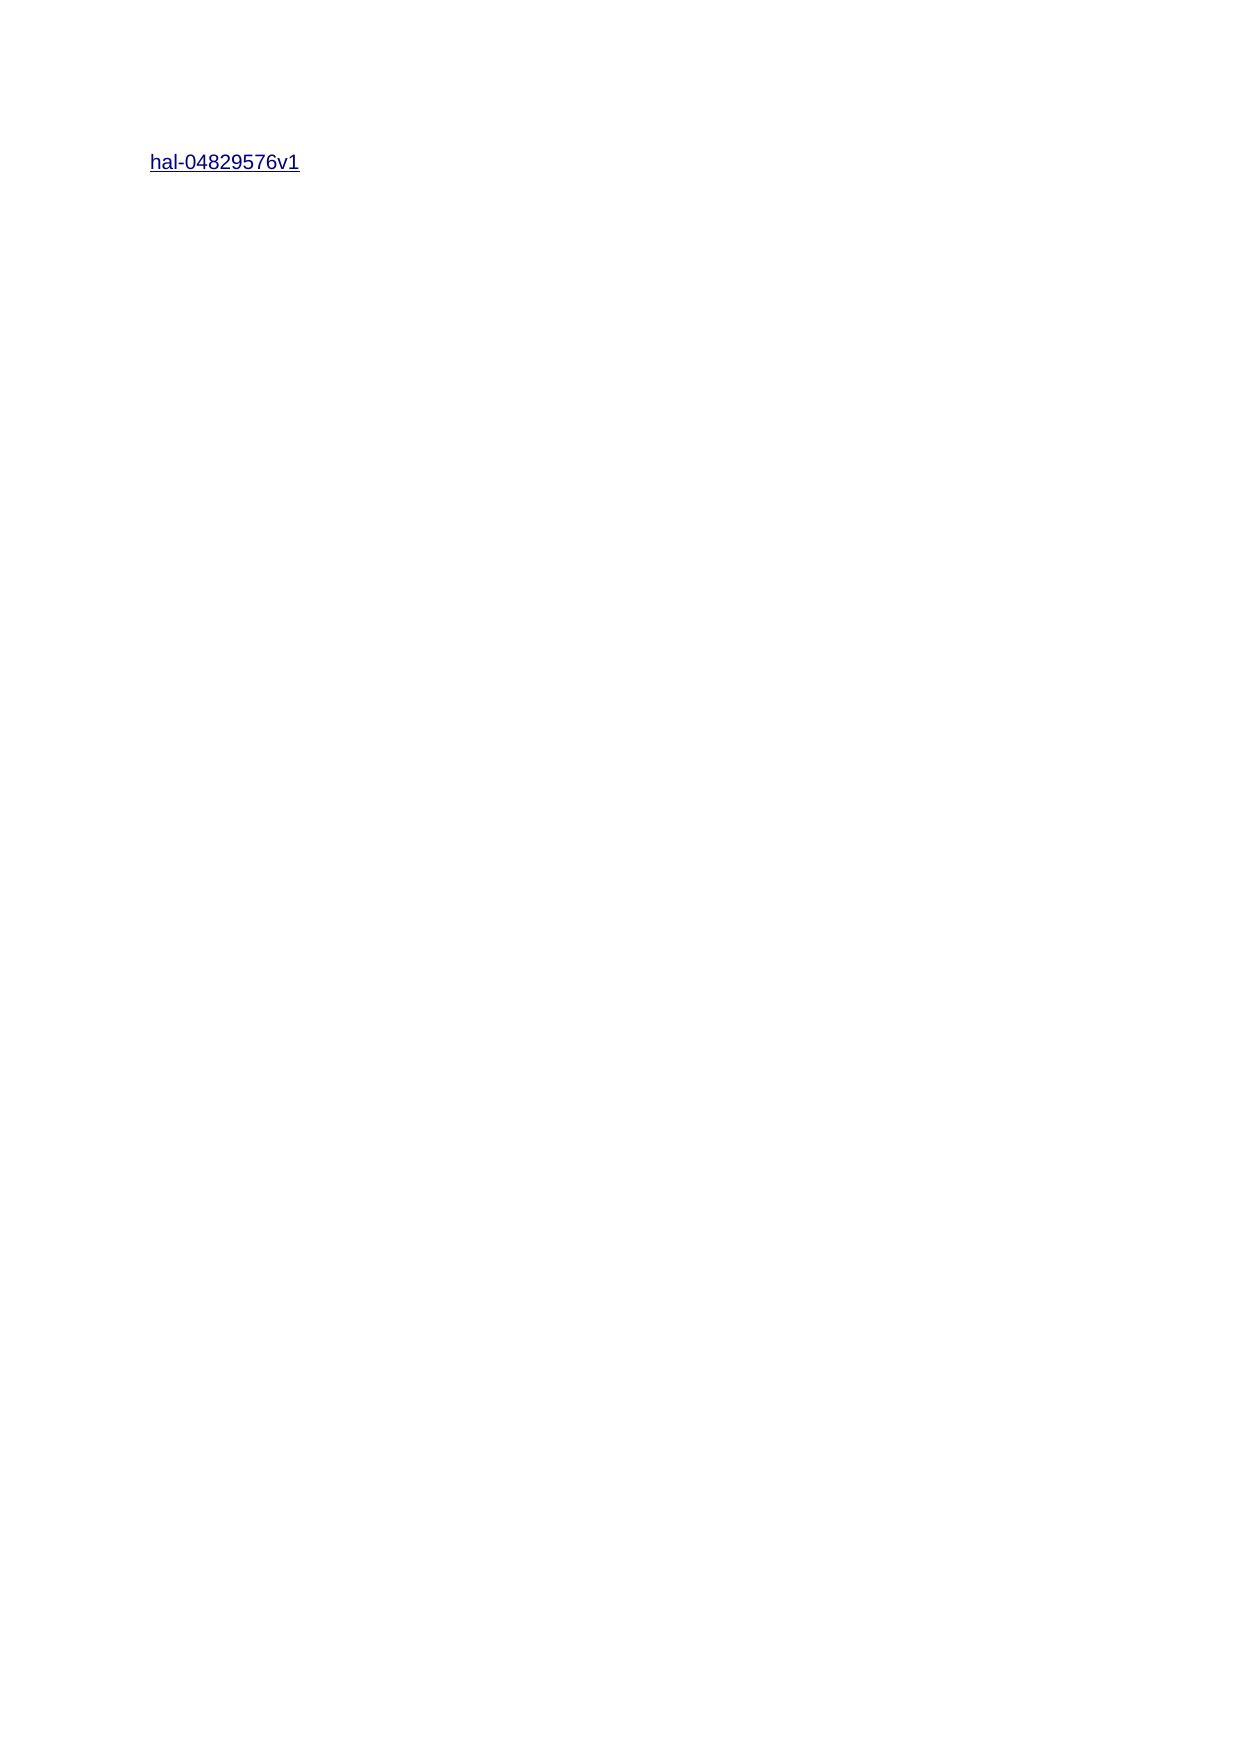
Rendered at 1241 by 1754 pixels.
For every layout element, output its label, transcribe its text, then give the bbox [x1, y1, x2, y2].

table_cell hal-04829576v1 [150, 150, 1090, 174]
